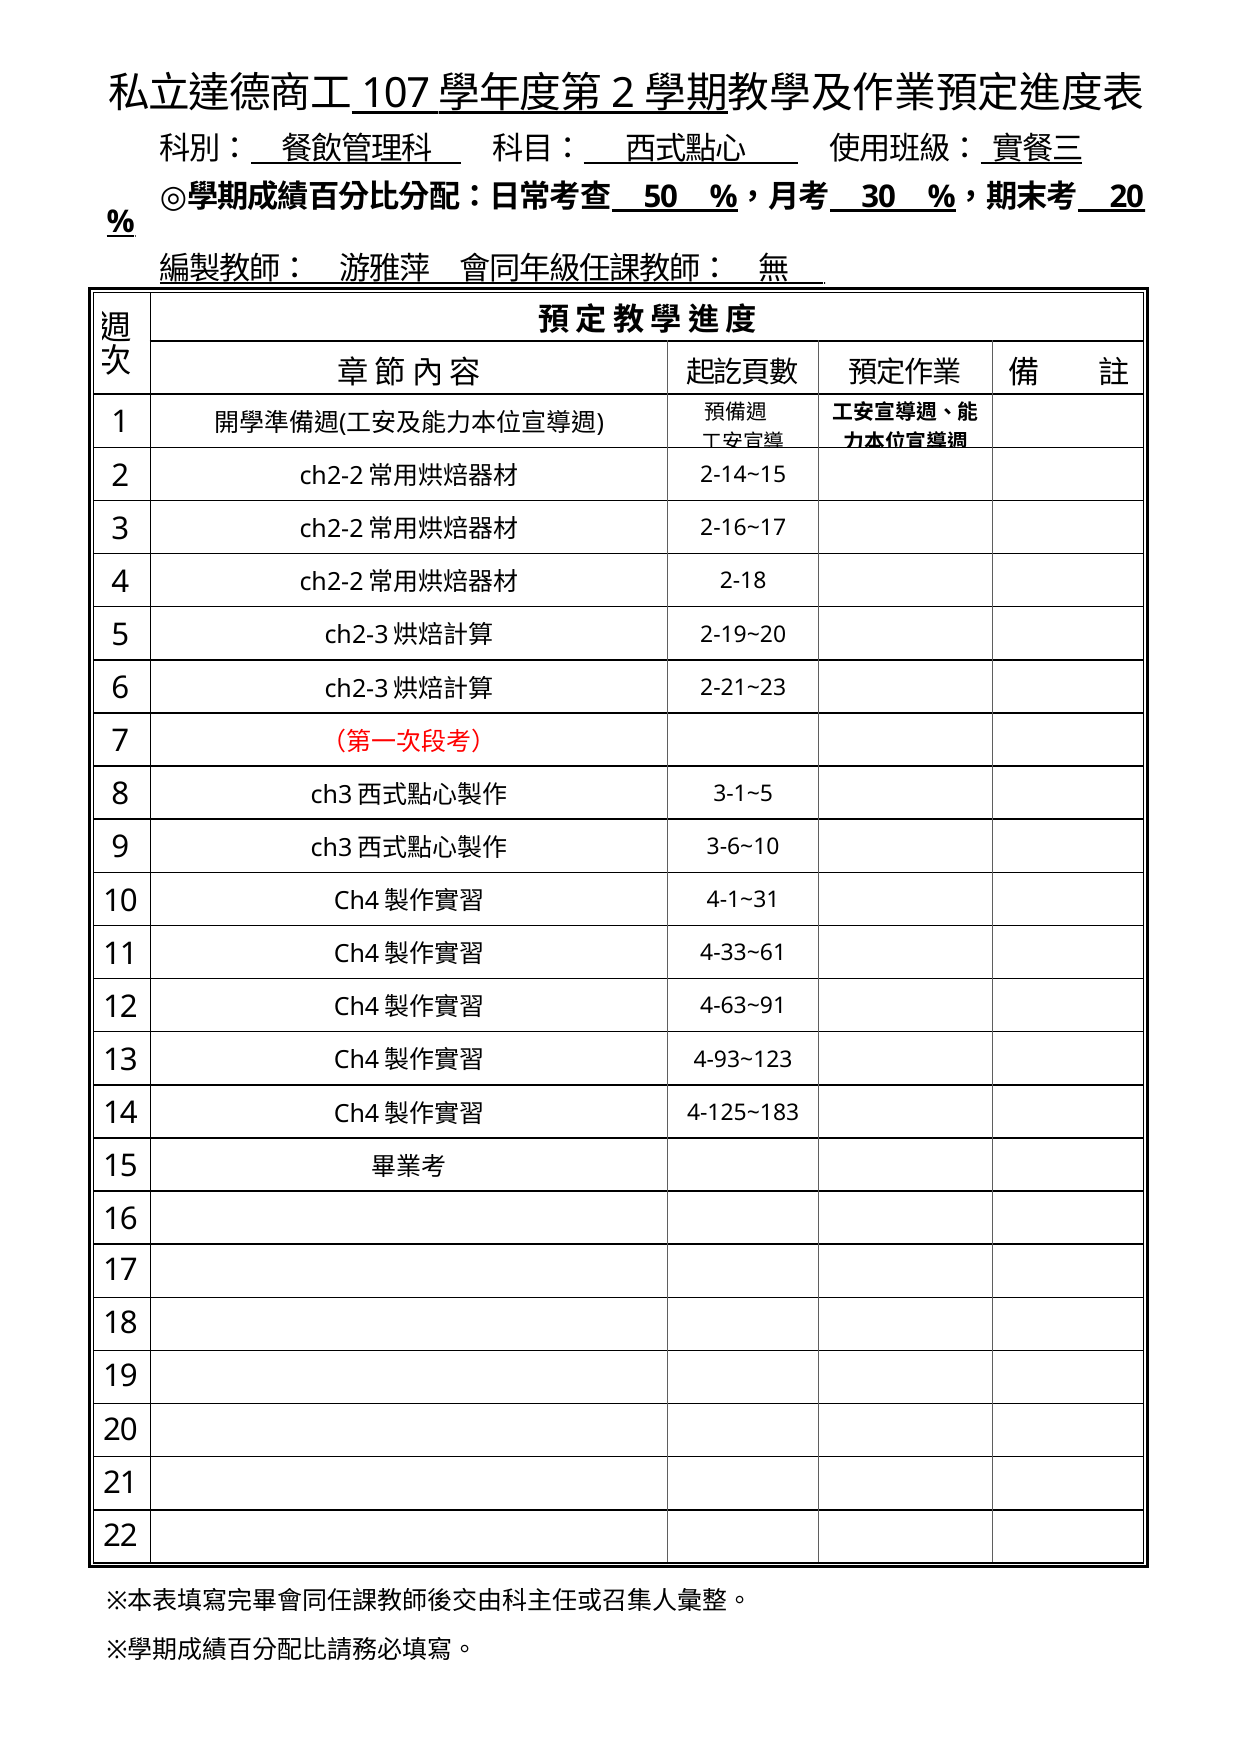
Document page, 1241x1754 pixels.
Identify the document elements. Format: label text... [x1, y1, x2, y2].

table_cell [993, 1404, 1143, 1456]
table_cell [993, 1032, 1143, 1084]
table_header 週次 [94, 293, 150, 393]
table_cell [151, 1457, 667, 1509]
table_cell [993, 1457, 1143, 1509]
table_cell [993, 820, 1143, 871]
table_cell [819, 979, 992, 1031]
table_cell 1 [94, 395, 150, 446]
table_cell [993, 767, 1143, 818]
table_cell [993, 661, 1143, 712]
table_cell 2-21~23 [668, 661, 818, 712]
table_cell 3-1~5 [668, 767, 818, 818]
table_cell [668, 714, 818, 765]
table_cell 開學準備週(工安及能力本位宣導週) [151, 395, 667, 446]
table_cell [151, 1351, 667, 1403]
table_cell [819, 1139, 992, 1190]
text ※學期成績百分配比請務必填寫。 [106, 1629, 1146, 1666]
table_cell [819, 1032, 992, 1084]
table_cell [993, 1086, 1143, 1137]
text 編製教師： 游雅萍 會同年級任課教師： 無 [537, 259, 660, 282]
table_cell 章節內容 [151, 342, 667, 393]
table_cell ch2-2常用烘焙器材 [151, 448, 667, 499]
table_cell [668, 1192, 818, 1243]
table_cell 22 [94, 1511, 150, 1562]
table_cell 16 [94, 1192, 150, 1243]
table_cell 21 [94, 1457, 150, 1509]
table_cell [668, 1139, 818, 1190]
text ※本表填寫完畢會同任課教師後交由科主任或召集人彙整。 [106, 1581, 1146, 1617]
text 科別： 餐飲管理科 科目： 西式點心 使用班級： 實餐三 [106, 139, 681, 164]
table_cell 5 [94, 607, 150, 659]
table_cell [151, 1298, 667, 1349]
table_cell 工安宣導週、能力本位宣導週 [819, 395, 992, 446]
table_cell [668, 1245, 818, 1296]
table_cell 11 [94, 926, 150, 978]
table_cell ch2-3烘焙計算 [151, 607, 667, 659]
table_cell 4-63~91 [668, 979, 818, 1031]
table_cell Ch4製作實習 [151, 873, 667, 924]
table_cell 20 [94, 1404, 150, 1456]
text ◎學期成績百分比分配：日常考查 50 %，月考 30 %，期末考 20 % [106, 187, 1146, 237]
table_cell 14 [94, 1086, 150, 1137]
table_cell [819, 501, 992, 553]
table_cell [151, 1245, 667, 1296]
table_cell 2-19~20 [668, 607, 818, 659]
table_cell [819, 820, 992, 871]
table_cell [668, 1511, 818, 1562]
table_cell [993, 501, 1143, 553]
table_cell [993, 979, 1143, 1031]
table_cell ch2-2常用烘焙器材 [151, 554, 667, 606]
text 編製教師： 游雅萍 會同年級任課教師： 無 [494, 259, 535, 282]
table_cell 19 [94, 1351, 150, 1403]
table_cell 4-1~31 [668, 873, 818, 924]
table_cell [993, 1139, 1143, 1190]
table_cell [819, 1086, 992, 1137]
table_cell [993, 1351, 1143, 1403]
table_cell 7 [94, 714, 150, 765]
table_cell [819, 767, 992, 818]
table_cell 預定作業 [819, 342, 992, 393]
table_cell [819, 926, 992, 978]
table_cell [993, 714, 1143, 765]
table_cell [151, 1192, 667, 1243]
table_cell 2 [94, 448, 150, 499]
text 編製教師： 游雅萍 會同年級任課教師： 無 [106, 259, 204, 284]
table_cell Ch4製作實習 [151, 1032, 667, 1084]
table_cell [819, 1351, 992, 1403]
table_cell 9 [94, 820, 150, 871]
text 編製教師： 游雅萍 會同年級任課教師： 無 [655, 259, 1146, 284]
table_cell ch2-2常用烘焙器材 [151, 501, 667, 553]
table_cell [993, 1298, 1143, 1349]
table_cell 12 [94, 979, 150, 1031]
table_cell [151, 1404, 667, 1456]
table_cell 備 註 [993, 342, 1143, 393]
table_cell [819, 1192, 992, 1243]
table_cell 2-18 [668, 554, 818, 606]
table_cell [819, 1457, 992, 1509]
table_cell 18 [94, 1298, 150, 1349]
table_cell （第一次段考） [151, 714, 667, 765]
table_cell 17 [94, 1245, 150, 1296]
table_cell 3-6~10 [668, 820, 818, 871]
table_cell Ch4製作實習 [151, 926, 667, 978]
table_cell 4 [94, 554, 150, 606]
table_cell [993, 1511, 1143, 1562]
table_cell [668, 1404, 818, 1456]
table_cell 4-125~183 [668, 1086, 818, 1137]
table_cell 2-16~17 [668, 501, 818, 553]
table_cell [993, 448, 1143, 499]
table_cell [819, 607, 992, 659]
table_cell [993, 554, 1143, 606]
table_cell 預備週 工安宣導 [668, 395, 818, 446]
table_cell [993, 1245, 1143, 1296]
text 科別： 餐飲管理科 科目： 西式點心 使用班級： 實餐三 [675, 139, 1146, 164]
table_cell [668, 1351, 818, 1403]
table_cell Ch4製作實習 [151, 1086, 667, 1137]
table_header 預定教學進度 [151, 293, 1143, 340]
table_cell 6 [94, 661, 150, 712]
table_cell 15 [94, 1139, 150, 1190]
table_cell 10 [94, 873, 150, 924]
table_cell [819, 1511, 992, 1562]
table_cell [993, 607, 1143, 659]
text 編製教師： 游雅萍 會同年級任課教師： 無 [197, 259, 240, 282]
table_cell [993, 926, 1143, 978]
table_cell [993, 873, 1143, 924]
table_cell ch3西式點心製作 [151, 820, 667, 871]
table_cell 8 [94, 767, 150, 818]
text 編製教師： 游雅萍 會同年級任課教師： 無 [235, 259, 492, 282]
table_cell [819, 1404, 992, 1456]
table_cell [819, 448, 992, 499]
table_cell 2-14~15 [668, 448, 818, 499]
table_cell [819, 873, 992, 924]
table_cell 起訖頁數 [668, 342, 818, 393]
table_cell 3 [94, 501, 150, 553]
table_cell [668, 1298, 818, 1349]
table_cell [819, 554, 992, 606]
table_cell ch2-3烘焙計算 [151, 661, 667, 712]
table_cell [993, 1192, 1143, 1243]
table_cell ch3西式點心製作 [151, 767, 667, 818]
text 私立達德商工 107學年度第 2 學期教學及作業預定進度表 [106, 59, 1146, 119]
table_cell [819, 1245, 992, 1296]
table_cell [668, 1457, 818, 1509]
table_cell 4-93~123 [668, 1032, 818, 1084]
table_cell [819, 714, 992, 765]
table_cell [151, 1511, 667, 1562]
table_cell [819, 661, 992, 712]
table_cell 畢業考 [151, 1139, 667, 1190]
table_cell 13 [94, 1032, 150, 1084]
table_cell Ch4製作實習 [151, 979, 667, 1031]
table_cell [819, 1298, 992, 1349]
table_cell [993, 395, 1143, 446]
table_cell 4-33~61 [668, 926, 818, 978]
